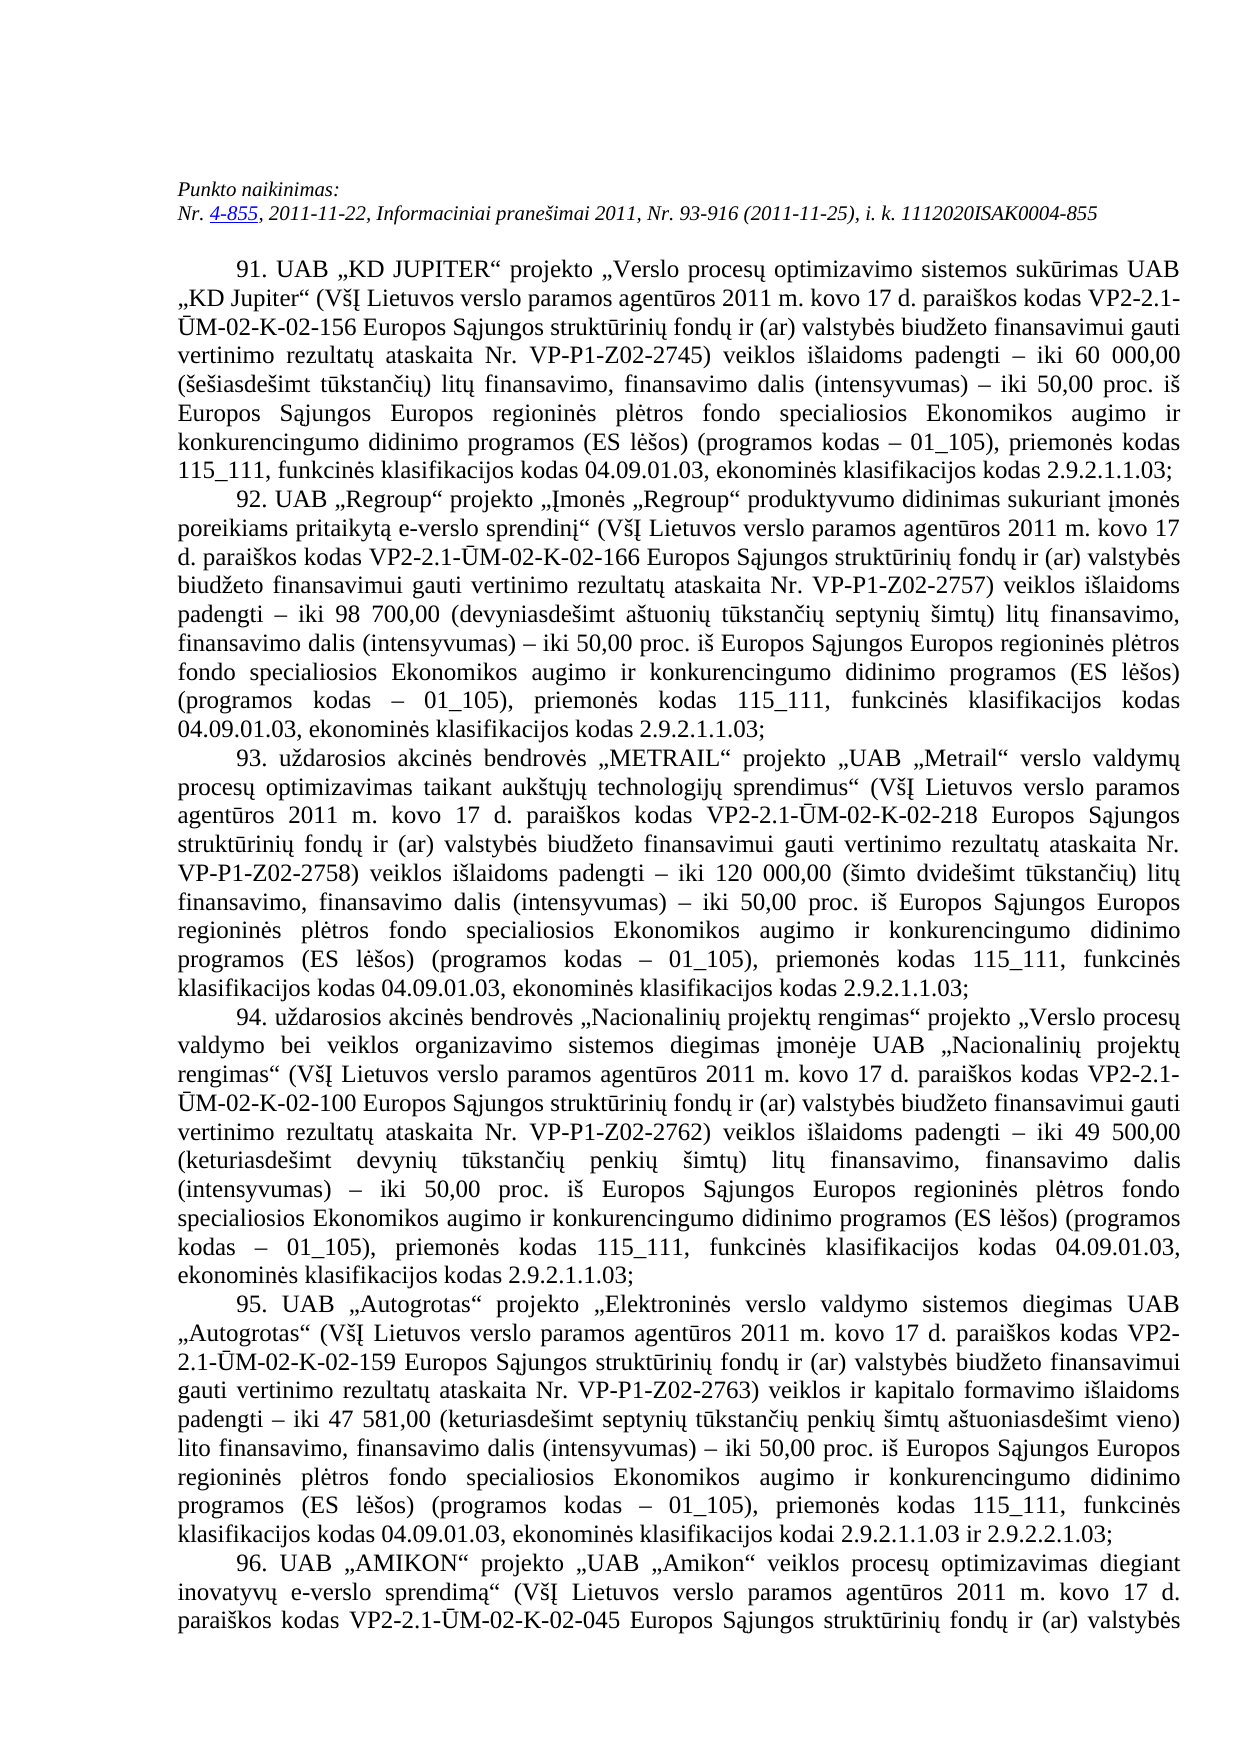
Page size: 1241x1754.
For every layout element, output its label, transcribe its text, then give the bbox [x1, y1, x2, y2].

text Punkto naikinimas: [177, 177, 1181, 201]
text 91. UAB „KD JUPITER“ projekto „Verslo procesų optimizavimo sistemos sukūrimas UAB „KD Jupiter“ (VšĮ Lietuvos verslo paramos agentūros 2011 m. kovo 17 d. paraiškos kodas VP2-2.1-ŪM-02-K-02-156 Europos Sąjungos struktūrinių fondų ir (ar) valstybės biudžeto finansavimui gauti vertinimo rezultatų ataskaita Nr. VP-P1-Z02-2745) veiklos išlaidoms padengti – iki 60 000,00 (šešiasdešimt tūkstančių) litų finansavimo, finansavimo dalis (intensyvumas) – iki 50,00 proc. iš Europos Sąjungos Europos regioninės plėtros fondo specialiosios Ekonomikos augimo ir konkurencingumo didinimo programos (ES lėšos) (programos kodas – 01_105), priemonės kodas 115_111, funkcinės klasifikacijos kodas 04.09.01.03, ekonominės klasifikacijos kodas 2.9.2.1.1.03; [177, 254, 1181, 484]
text 93. uždarosios akcinės bendrovės „METRAIL“ projekto „UAB „Metrail“ verslo valdymų procesų optimizavimas taikant aukštųjų technologijų sprendimus“ (VšĮ Lietuvos verslo paramos agentūros 2011 m. kovo 17 d. paraiškos kodas VP2-2.1-ŪM-02-K-02-218 Europos Sąjungos struktūrinių fondų ir (ar) valstybės biudžeto finansavimui gauti vertinimo rezultatų ataskaita Nr. VP-P1-Z02-2758) veiklos išlaidoms padengti – iki 120 000,00 (šimto dvidešimt tūkstančių) litų finansavimo, finansavimo dalis (intensyvumas) – iki 50,00 proc. iš Europos Sąjungos Europos regioninės plėtros fondo specialiosios Ekonomikos augimo ir konkurencingumo didinimo programos (ES lėšos) (programos kodas – 01_105), priemonės kodas 115_111, funkcinės klasifikacijos kodas 04.09.01.03, ekonominės klasifikacijos kodas 2.9.2.1.1.03; [177, 743, 1181, 1002]
text 95. UAB „Autogrotas“ projekto „Elektroninės verslo valdymo sistemos diegimas UAB „Autogrotas“ (VšĮ Lietuvos verslo paramos agentūros 2011 m. kovo 17 d. paraiškos kodas VP2-2.1-ŪM-02-K-02-159 Europos Sąjungos struktūrinių fondų ir (ar) valstybės biudžeto finansavimui gauti vertinimo rezultatų ataskaita Nr. VP-P1-Z02-2763) veiklos ir kapitalo formavimo išlaidoms padengti – iki 47 581,00 (keturiasdešimt septynių tūkstančių penkių šimtų aštuoniasdešimt vieno) lito finansavimo, finansavimo dalis (intensyvumas) – iki 50,00 proc. iš Europos Sąjungos Europos regioninės plėtros fondo specialiosios Ekonomikos augimo ir konkurencingumo didinimo programos (ES lėšos) (programos kodas – 01_105), priemonės kodas 115_111, funkcinės klasifikacijos kodas 04.09.01.03, ekonominės klasifikacijos kodai 2.9.2.1.1.03 ir 2.9.2.2.1.03; [177, 1289, 1181, 1548]
text Nr. 4-855, 2011-11-22, Informaciniai pranešimai 2011, Nr. 93-916 (2011-11-25), i. k. 1112020ISAK0004-855 [177, 201, 1181, 225]
text 94. uždarosios akcinės bendrovės „Nacionalinių projektų rengimas“ projekto „Verslo procesų valdymo bei veiklos organizavimo sistemos diegimas įmonėje UAB „Nacionalinių projektų rengimas“ (VšĮ Lietuvos verslo paramos agentūros 2011 m. kovo 17 d. paraiškos kodas VP2-2.1-ŪM-02-K-02-100 Europos Sąjungos struktūrinių fondų ir (ar) valstybės biudžeto finansavimui gauti vertinimo rezultatų ataskaita Nr. VP-P1-Z02-2762) veiklos išlaidoms padengti – iki 49 500,00 (keturiasdešimt devynių tūkstančių penkių šimtų) litų finansavimo, finansavimo dalis (intensyvumas) – iki 50,00 proc. iš Europos Sąjungos Europos regioninės plėtros fondo specialiosios Ekonomikos augimo ir konkurencingumo didinimo programos (ES lėšos) (programos kodas – 01_105), priemonės kodas 115_111, funkcinės klasifikacijos kodas 04.09.01.03, ekonominės klasifikacijos kodas 2.9.2.1.1.03; [177, 1002, 1181, 1289]
text 92. UAB „Regroup“ projekto „Įmonės „Regroup“ produktyvumo didinimas sukuriant įmonės poreikiams pritaikytą e-verslo sprendinį“ (VšĮ Lietuvos verslo paramos agentūros 2011 m. kovo 17 d. paraiškos kodas VP2-2.1-ŪM-02-K-02-166 Europos Sąjungos struktūrinių fondų ir (ar) valstybės biudžeto finansavimui gauti vertinimo rezultatų ataskaita Nr. VP-P1-Z02-2757) veiklos išlaidoms padengti – iki 98 700,00 (devyniasdešimt aštuonių tūkstančių septynių šimtų) litų finansavimo, finansavimo dalis (intensyvumas) – iki 50,00 proc. iš Europos Sąjungos Europos regioninės plėtros fondo specialiosios Ekonomikos augimo ir konkurencingumo didinimo programos (ES lėšos) (programos kodas – 01_105), priemonės kodas 115_111, funkcinės klasifikacijos kodas 04.09.01.03, ekonominės klasifikacijos kodas 2.9.2.1.1.03; [177, 484, 1181, 743]
text 96. UAB „AMIKON“ projekto „UAB „Amikon“ veiklos procesų optimizavimas diegiant inovatyvų e-verslo sprendimą“ (VšĮ Lietuvos verslo paramos agentūros 2011 m. kovo 17 d. paraiškos kodas VP2-2.1-ŪM-02-K-02-045 Europos Sąjungos struktūrinių fondų ir (ar) valstybės [177, 1548, 1181, 1634]
